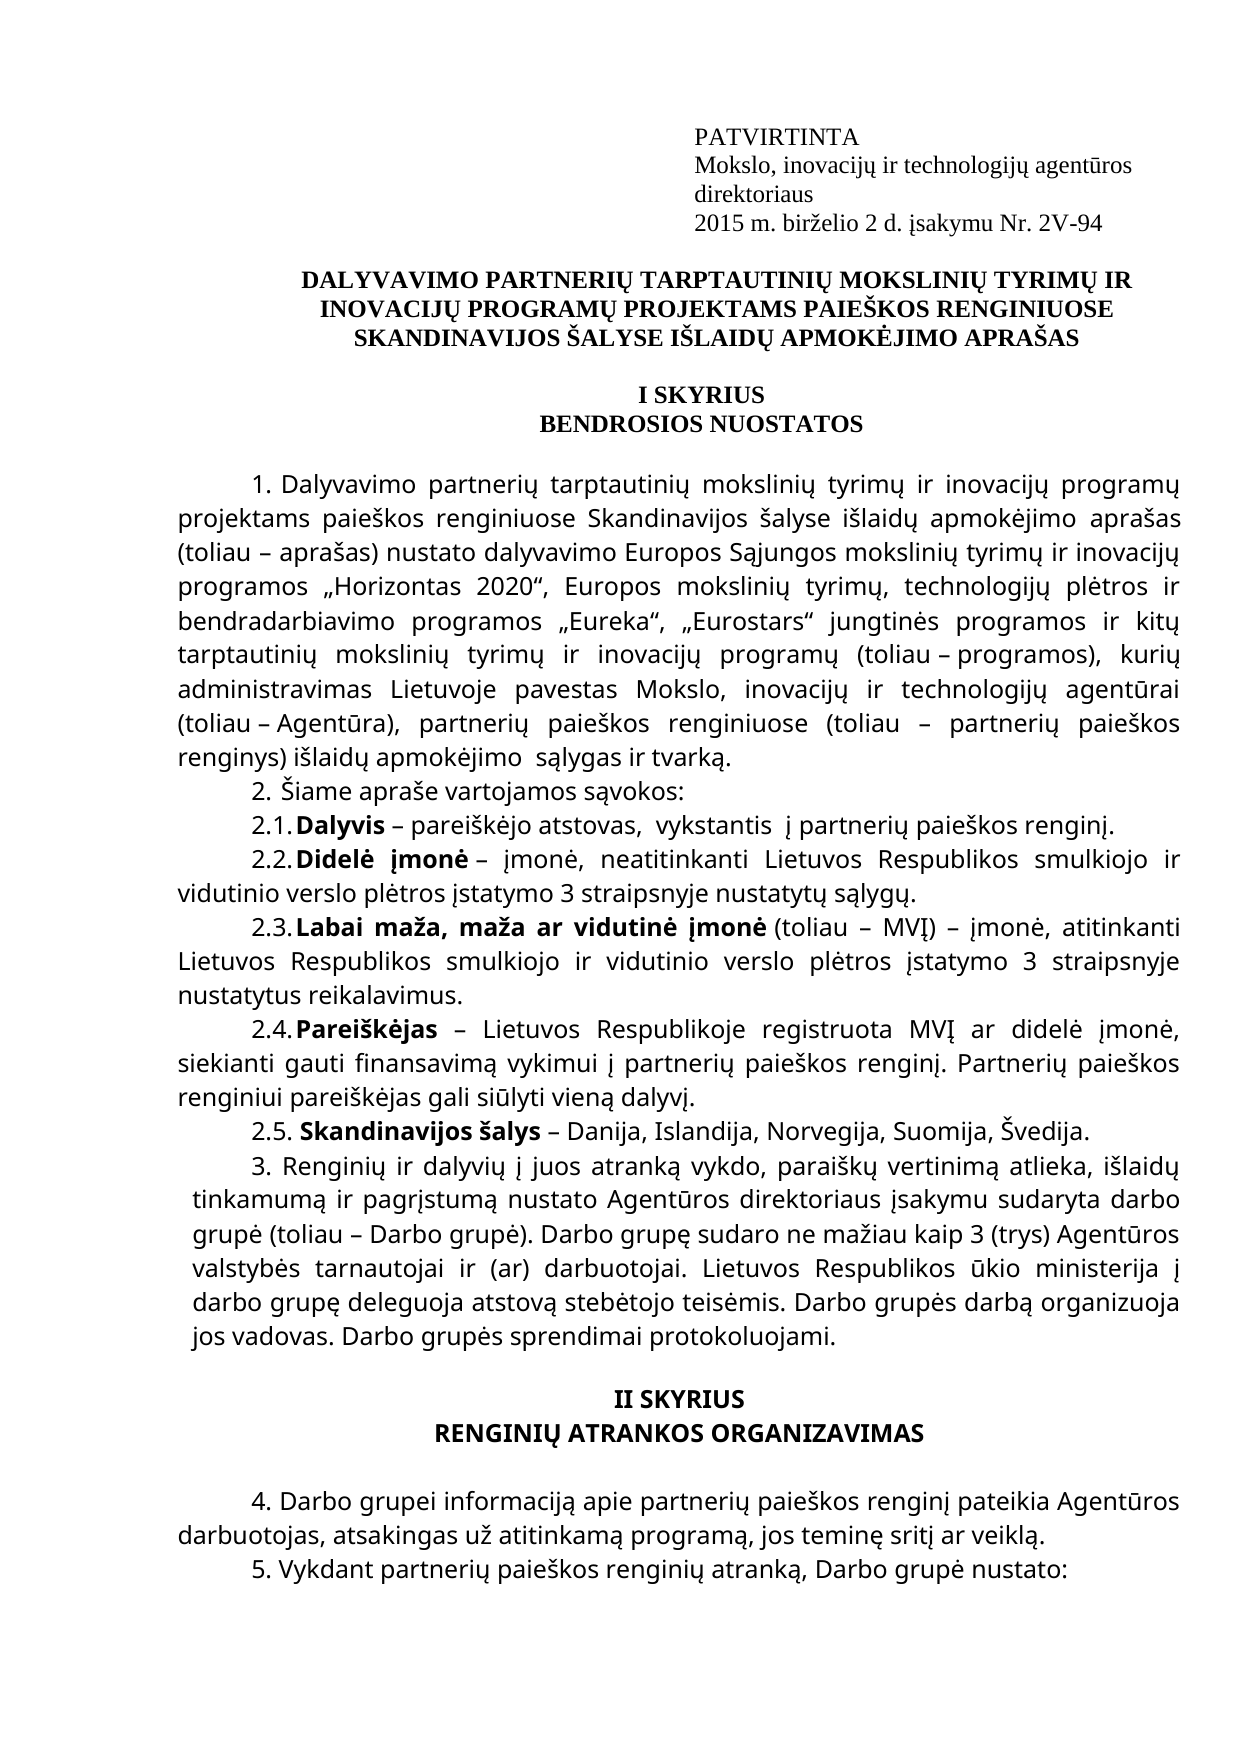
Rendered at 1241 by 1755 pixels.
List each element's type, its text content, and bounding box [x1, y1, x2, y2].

text RENGINIŲ ATRANKOS ORGANIZAVIMAS [177, 1415, 1181, 1449]
text II SKYRIUS [177, 1381, 1181, 1415]
text I SKYRIUS [222, 381, 1181, 409]
text PATVIRTINTA [686, 122, 1181, 151]
text 3. Renginių ir dalyvių į juos atranką vykdo, paraiškų vertinimą atlieka, išlaidų tinkamumą ir pagrįstumą nustato Agentūros direktoriaus įsakymu sudaryta darbo grupė (toliau – Darbo grupė). Darbo grupę sudaro ne mažiau kaip 3 (trys) Agentūros valstybės tarnautojai ir (ar) darbuotojai. Lietuvos Respublikos ūkio ministerija į darbo grupę deleguoja atstovą stebėtojo teisėmis. Darbo grupės darbą organizuoja jos vadovas. Darbo grupės sprendimai protokoluojami. [192, 1148, 1181, 1352]
text 4. Darbo grupei informaciją apie partnerių paieškos renginį pateikia Agentūros darbuotojas, atsakingas už atitinkamą programą, jos teminę sritį ar veiklą. [177, 1483, 1181, 1552]
text 2. Šiame apraše vartojamos sąvokos: [177, 773, 1181, 807]
text 1. Dalyvavimo partnerių tarptautinių mokslinių tyrimų ir inovacijų programų projektams paieškos renginiuose Skandinavijos šalyse išlaidų apmokėjimo aprašas (toliau – aprašas) nustato dalyvavimo Europos Sąjungos mokslinių tyrimų ir inovacijų programos „Horizontas 2020“, Europos mokslinių tyrimų, technologijų plėtros ir bendradarbiavimo programos „Eureka“, „Eurostars“ jungtinės programos ir kitų tarptautinių mokslinių tyrimų ir inovacijų programų (toliau – programos), kurių administravimas Lietuvoje pavestas Mokslo, inovacijų ir technologijų agentūrai (toliau – Agentūra), partnerių paieškos renginiuose (toliau – partnerių paieškos renginys) išlaidų apmokėjimo sąlygas ir tvarką. [177, 467, 1181, 773]
text 5. Vykdant partnerių paieškos renginių atranką, Darbo grupė nustato: [177, 1552, 1181, 1586]
text 2.3. Labai maža, maža ar vidutinė įmonė (toliau – MVĮ) – įmonė, atitinkanti Lietuvos Respublikos smulkiojo ir vidutinio verslo plėtros įstatymo 3 straipsnyje nustatytus reikalavimus. [177, 910, 1181, 1012]
text DALYVAVIMO PARTNERIŲ TARPTAUTINIŲ MOKSLINIŲ TYRIMŲ IR INOVACIJŲ PROGRAMŲ PROJEKTAMS PAIEŠKOS RENGINIUOSE SKANDINAVIJOS ŠALYSE IŠLAIDŲ APMOKĖJIMO APRAŠAS [252, 266, 1181, 352]
text 2.4. Pareiškėjas – Lietuvos Respublikoje registruota MVĮ ar didelė įmonė, siekianti gauti finansavimą vykimui į partnerių paieškos renginį. Partnerių paieškos renginiui pareiškėjas gali siūlyti vieną dalyvį. [177, 1012, 1181, 1114]
text Mokslo, inovacijų ir technologijų agentūros direktoriaus [694, 151, 1181, 208]
text 2.2. Didelė įmonė – įmonė, neatitinkanti Lietuvos Respublikos smulkiojo ir vidutinio verslo plėtros įstatymo 3 straipsnyje nustatytų sąlygų. [177, 842, 1181, 910]
text 2015 m. birželio 2 d. įsakymu Nr. 2V-94 [694, 208, 1181, 237]
text 2.5. Skandinavijos šalys – Danija, Islandija, Norvegija, Suomija, Švedija. [177, 1114, 1181, 1148]
text 2.1. Dalyvis – pareiškėjo atstovas, vykstantis į partnerių paieškos renginį. [177, 807, 1181, 842]
text BENDROSIOS NUOSTATOS [222, 409, 1181, 438]
